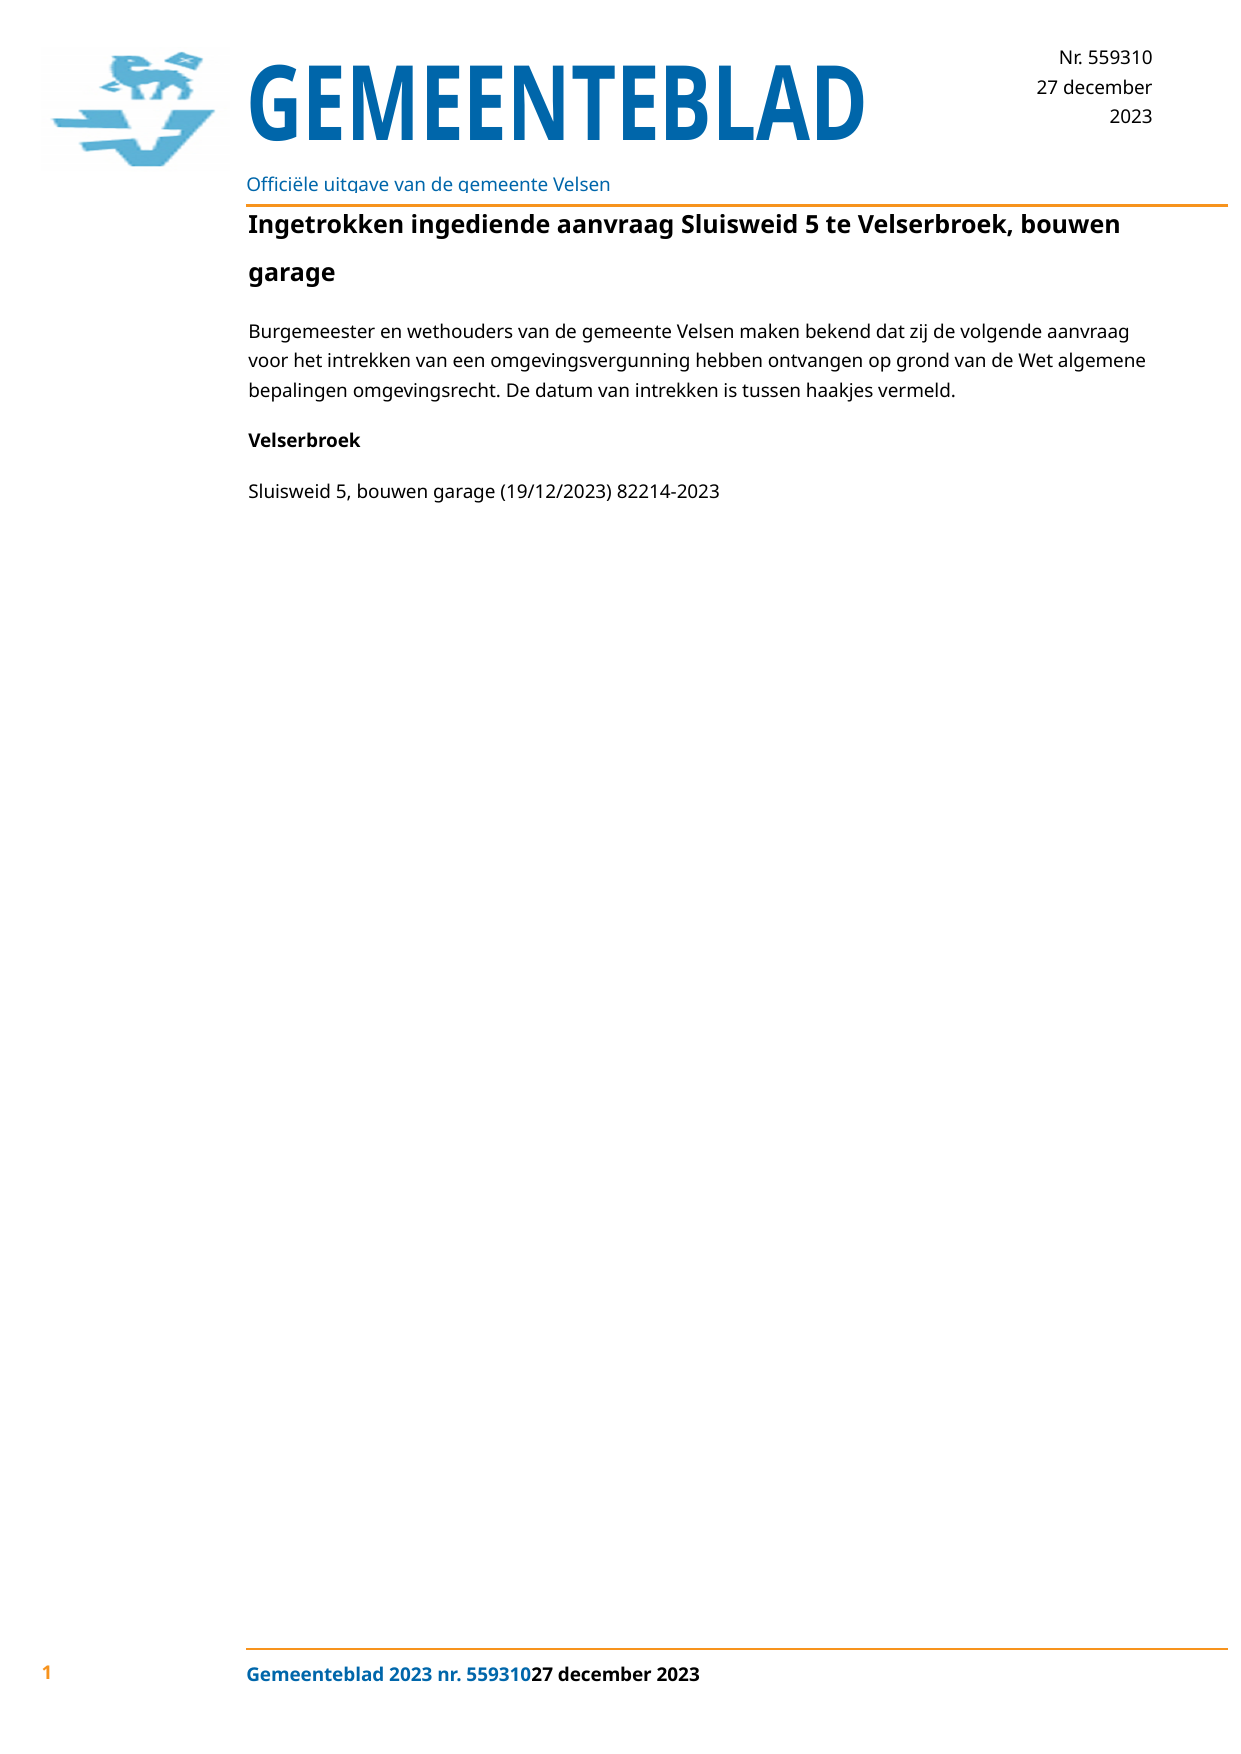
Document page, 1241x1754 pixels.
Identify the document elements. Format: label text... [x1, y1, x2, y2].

picture [41, 47, 231, 172]
text Sluisweid 5, bouwen garage (19/12/2023) 82214-2023 [248, 478, 1152, 504]
text Burgemeester en wethouders van de gemeente Velsen maken bekend dat zij de volgende aanvraag voor het intrekken van een omgevingsvergunning hebben ontvangen op grond van de Wet algemene bepalingen omgevingsrecht. De datum van intrekken is tussen haakjes vermeld. [248, 318, 1152, 403]
text Velserbroek [248, 427, 1152, 453]
text Ingetrokken ingediende aanvraag Sluisweid 5 te Velserbroek, bouwen garage [248, 207, 1152, 288]
